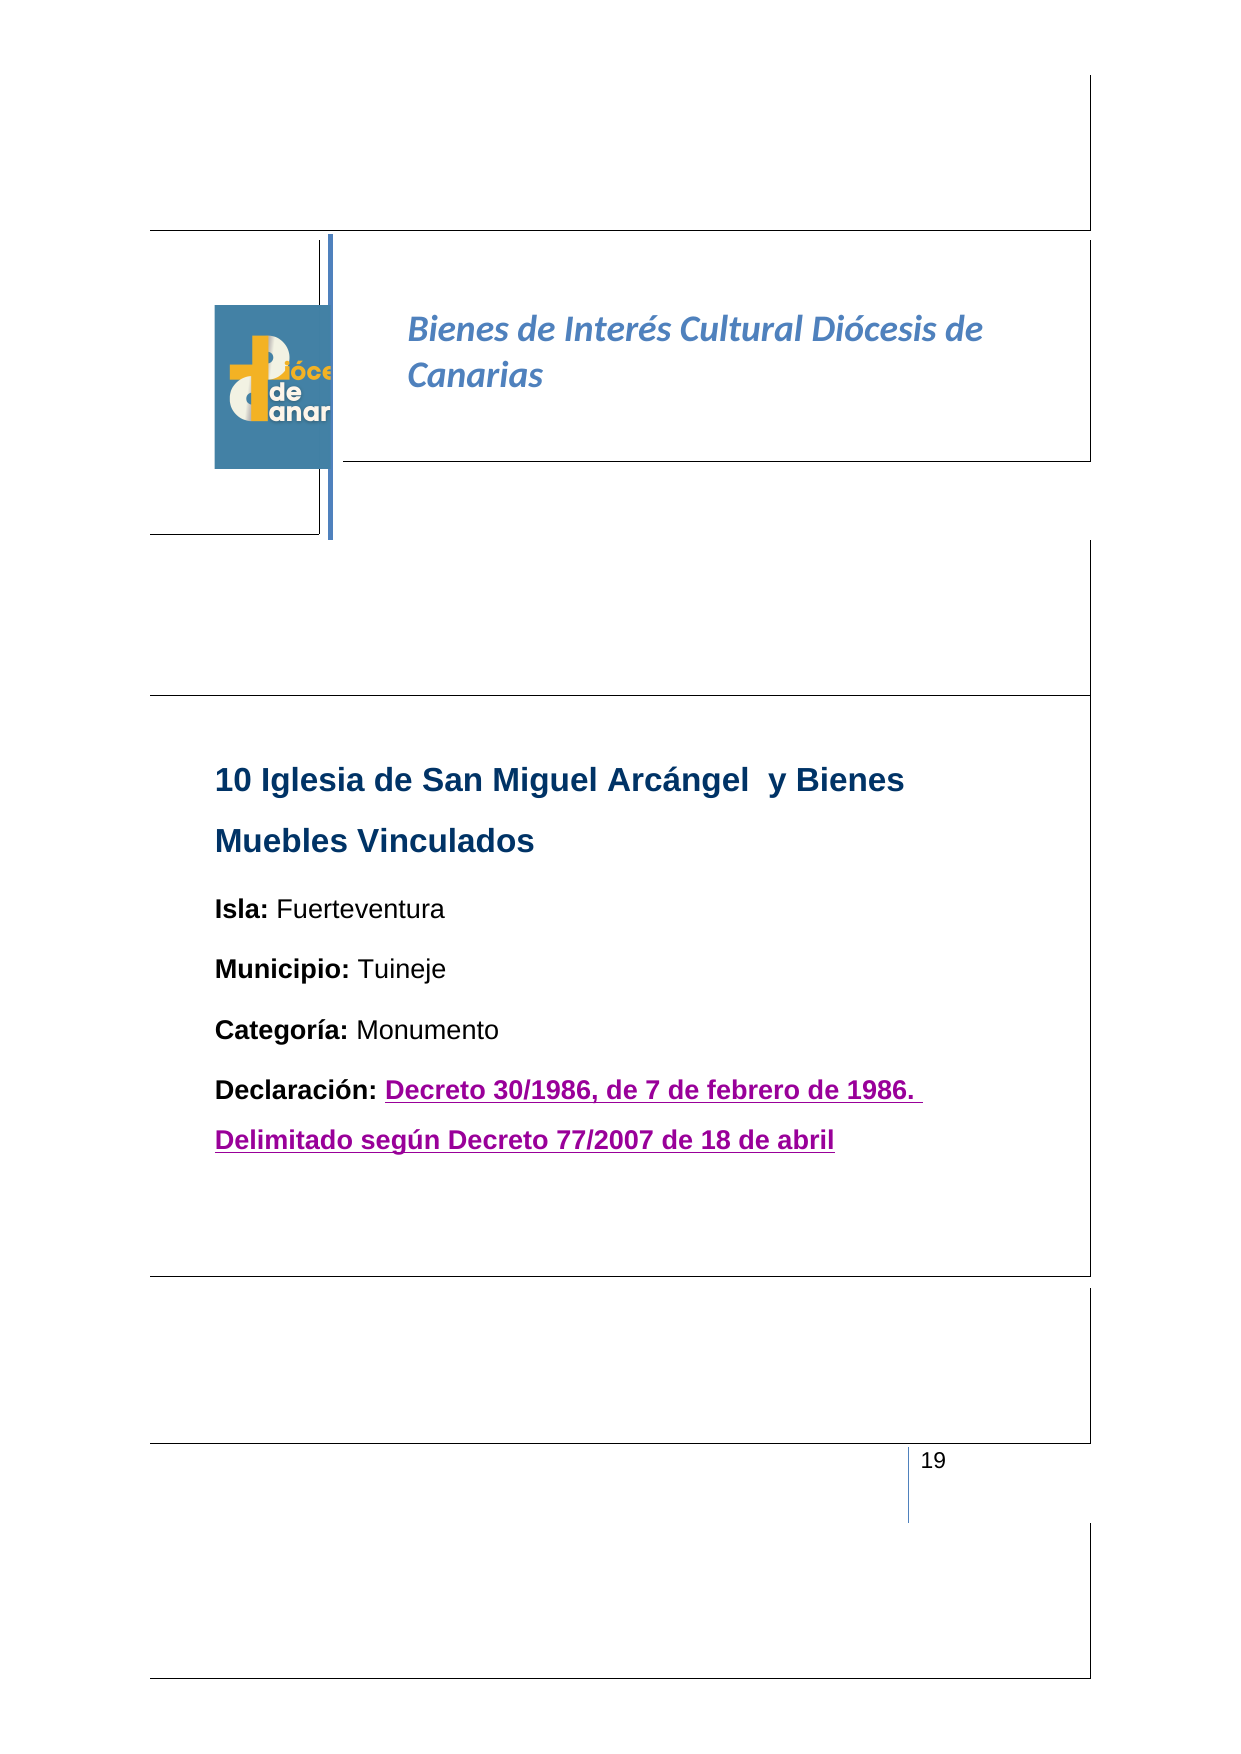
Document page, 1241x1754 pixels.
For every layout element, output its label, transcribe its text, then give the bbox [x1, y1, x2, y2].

text Isla: Fuerteventura [150, 828, 1091, 889]
text 10 Iglesia de San Miguel Arcángel y Bienes Muebles Vinculados [150, 695, 1090, 828]
text Categoría: Monumento [150, 949, 1091, 1010]
text Municipio: Tuineje [150, 889, 1091, 949]
text Declaración: Decreto 30/1986, de 7 de febrero de 1986. Delimitado según Decreto 77/2007 de 18 de abril [150, 1010, 1091, 1156]
